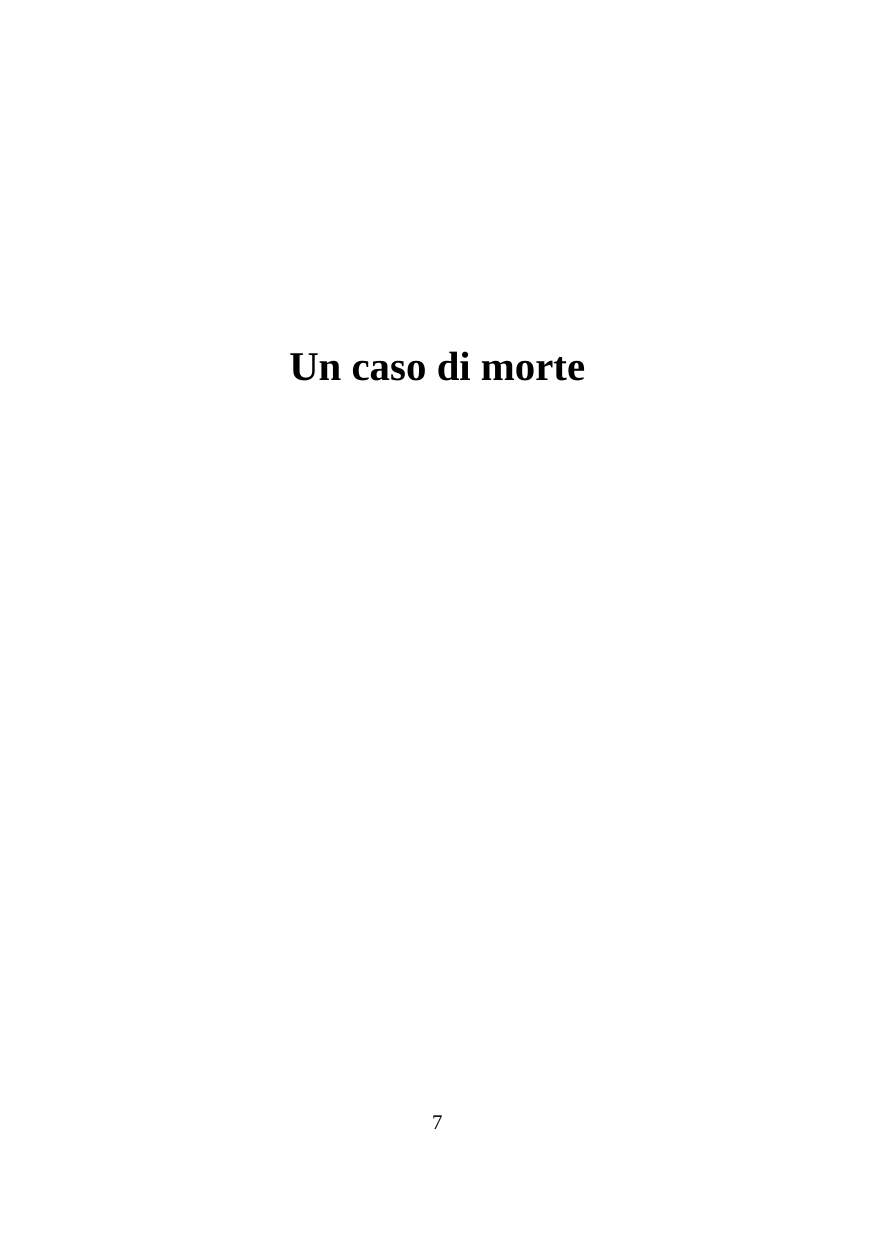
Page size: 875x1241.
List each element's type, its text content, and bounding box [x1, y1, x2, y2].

subtitle Un caso di morte [106, 342, 768, 389]
